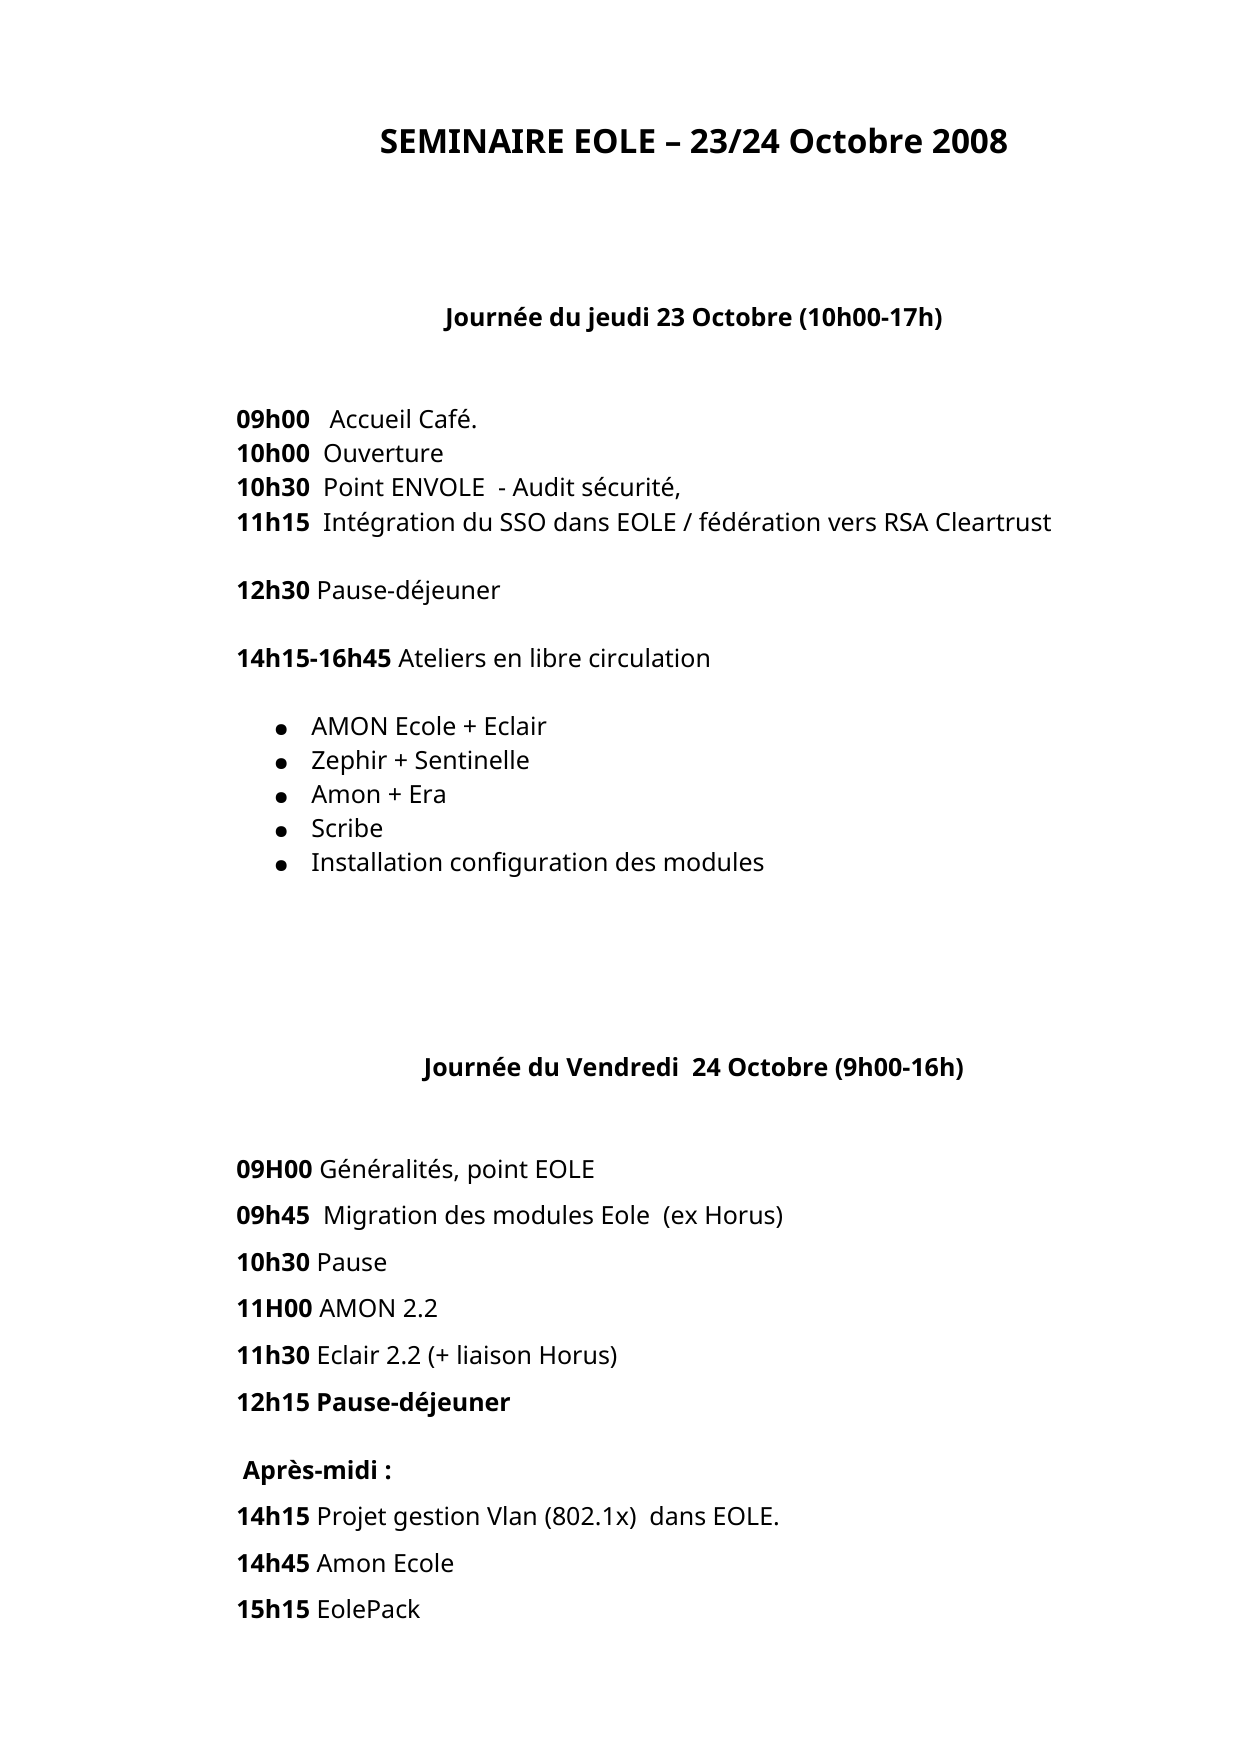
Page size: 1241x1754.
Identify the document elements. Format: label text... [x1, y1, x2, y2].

text Journée du jeudi 23 Octobre (10h00-17h) [236, 300, 1152, 334]
text 09h45 Migration des modules Eole (ex Horus) [236, 1198, 1152, 1232]
list AMON Ecole + Eclair [274, 708, 1152, 743]
text 11H00 AMON 2.2 [236, 1291, 1152, 1325]
list Scribe [274, 811, 1152, 845]
text 09H00 Généralités, point EOLE [236, 1151, 1152, 1185]
text Journée du Vendredi 24 Octobre (9h00-16h) [236, 1049, 1152, 1083]
text 11h30 Eclair 2.2 (+ liaison Horus) [236, 1338, 1152, 1372]
text 14h15-16h45 Ateliers en libre circulation [236, 640, 1152, 674]
text 11h15 Intégration du SSO dans EOLE / fédération vers RSA Cleartrust [236, 504, 1152, 538]
list Installation configuration des modules [274, 845, 1152, 879]
text 09h00 Accueil Café. [236, 402, 1152, 436]
text 12h15 Pause-déjeuner [236, 1384, 1152, 1418]
text SEMINAIRE EOLE – 23/24 Octobre 2008 [236, 118, 1152, 163]
text 10h00 Ouverture [236, 436, 1152, 470]
text 14h45 Amon Ecole [236, 1545, 1152, 1579]
list Amon + Era [274, 777, 1152, 811]
text 12h30 Pause-déjeuner [236, 572, 1152, 606]
text 10h30 Point ENVOLE - Audit sécurité, [236, 470, 1152, 504]
list Zephir + Sentinelle [274, 743, 1152, 777]
text 15h15 EolePack [236, 1592, 1152, 1626]
text Après-midi : [236, 1452, 1152, 1486]
text 14h15 Projet gestion Vlan (802.1x) dans EOLE. [236, 1499, 1152, 1533]
text 10h30 Pause [236, 1244, 1152, 1278]
